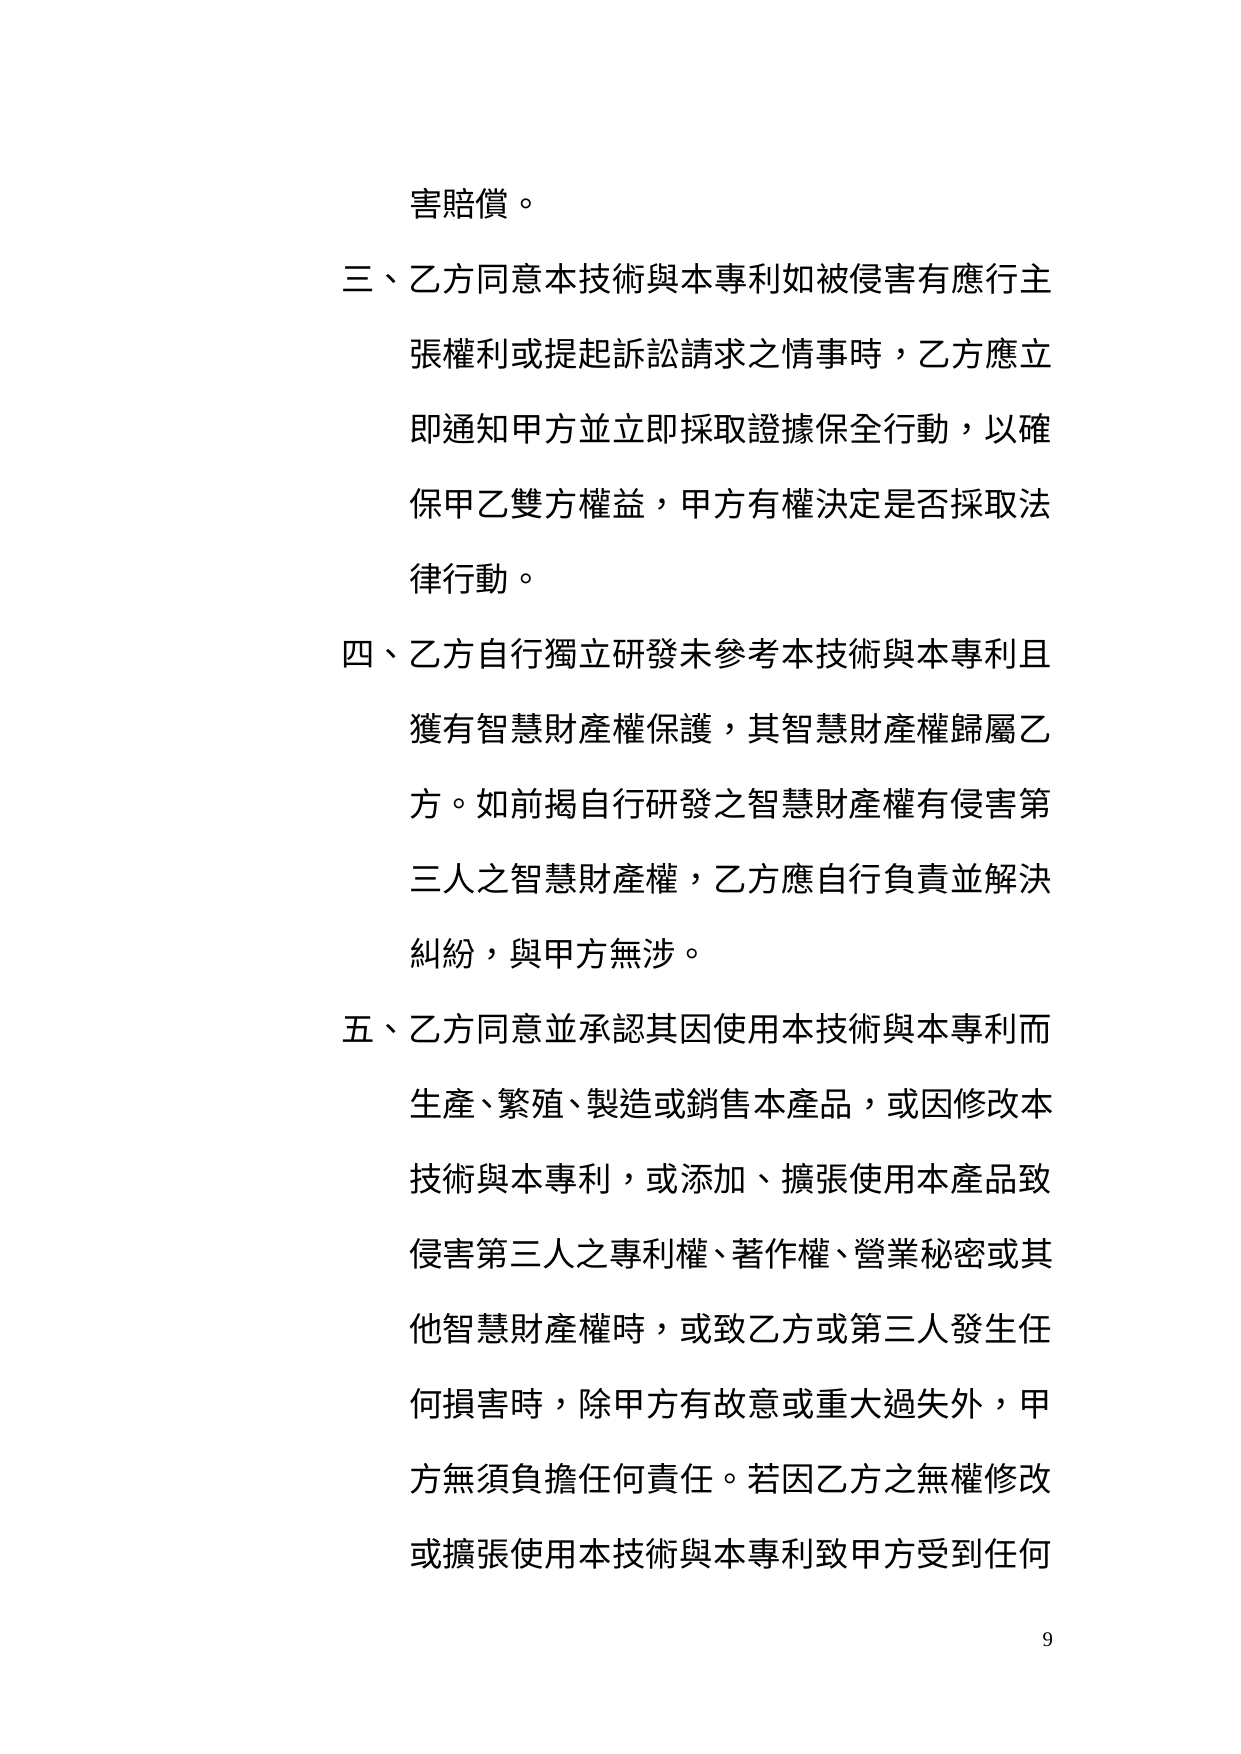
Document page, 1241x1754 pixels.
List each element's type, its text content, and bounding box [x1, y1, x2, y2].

text 三、乙方同意本技術與本專利如被侵害有應行主張權利或提起訴訟請求之情事時，乙方應立即通知甲方並立即採取證據保全行動，以確保甲乙雙方權益，甲方有權決定是否採取法律行動。 [341, 239, 1053, 614]
text 五、乙方同意並承認其因使用本技術與本專利而生產、繁殖、製造或銷售本產品，或因修改本技術與本專利，或添加、擴張使用本產品致侵害第三人之專利權、著作權、營業秘密或其他智慧財產權時，或致乙方或第三人發生任何損害時，除甲方有故意或重大過失外，甲方無須負擔任何責任。若因乙方之無權修改或擴張使用本技術與本專利致甲方受到任何 [341, 989, 1053, 1589]
text 害賠償。 [341, 164, 1053, 239]
text 四、乙方自行獨立研發未參考本技術與本專利且獲有智慧財產權保護，其智慧財產權歸屬乙方。如前揭自行研發之智慧財產權有侵害第三人之智慧財產權，乙方應自行負責並解決糾紛，與甲方無涉。 [341, 614, 1053, 989]
